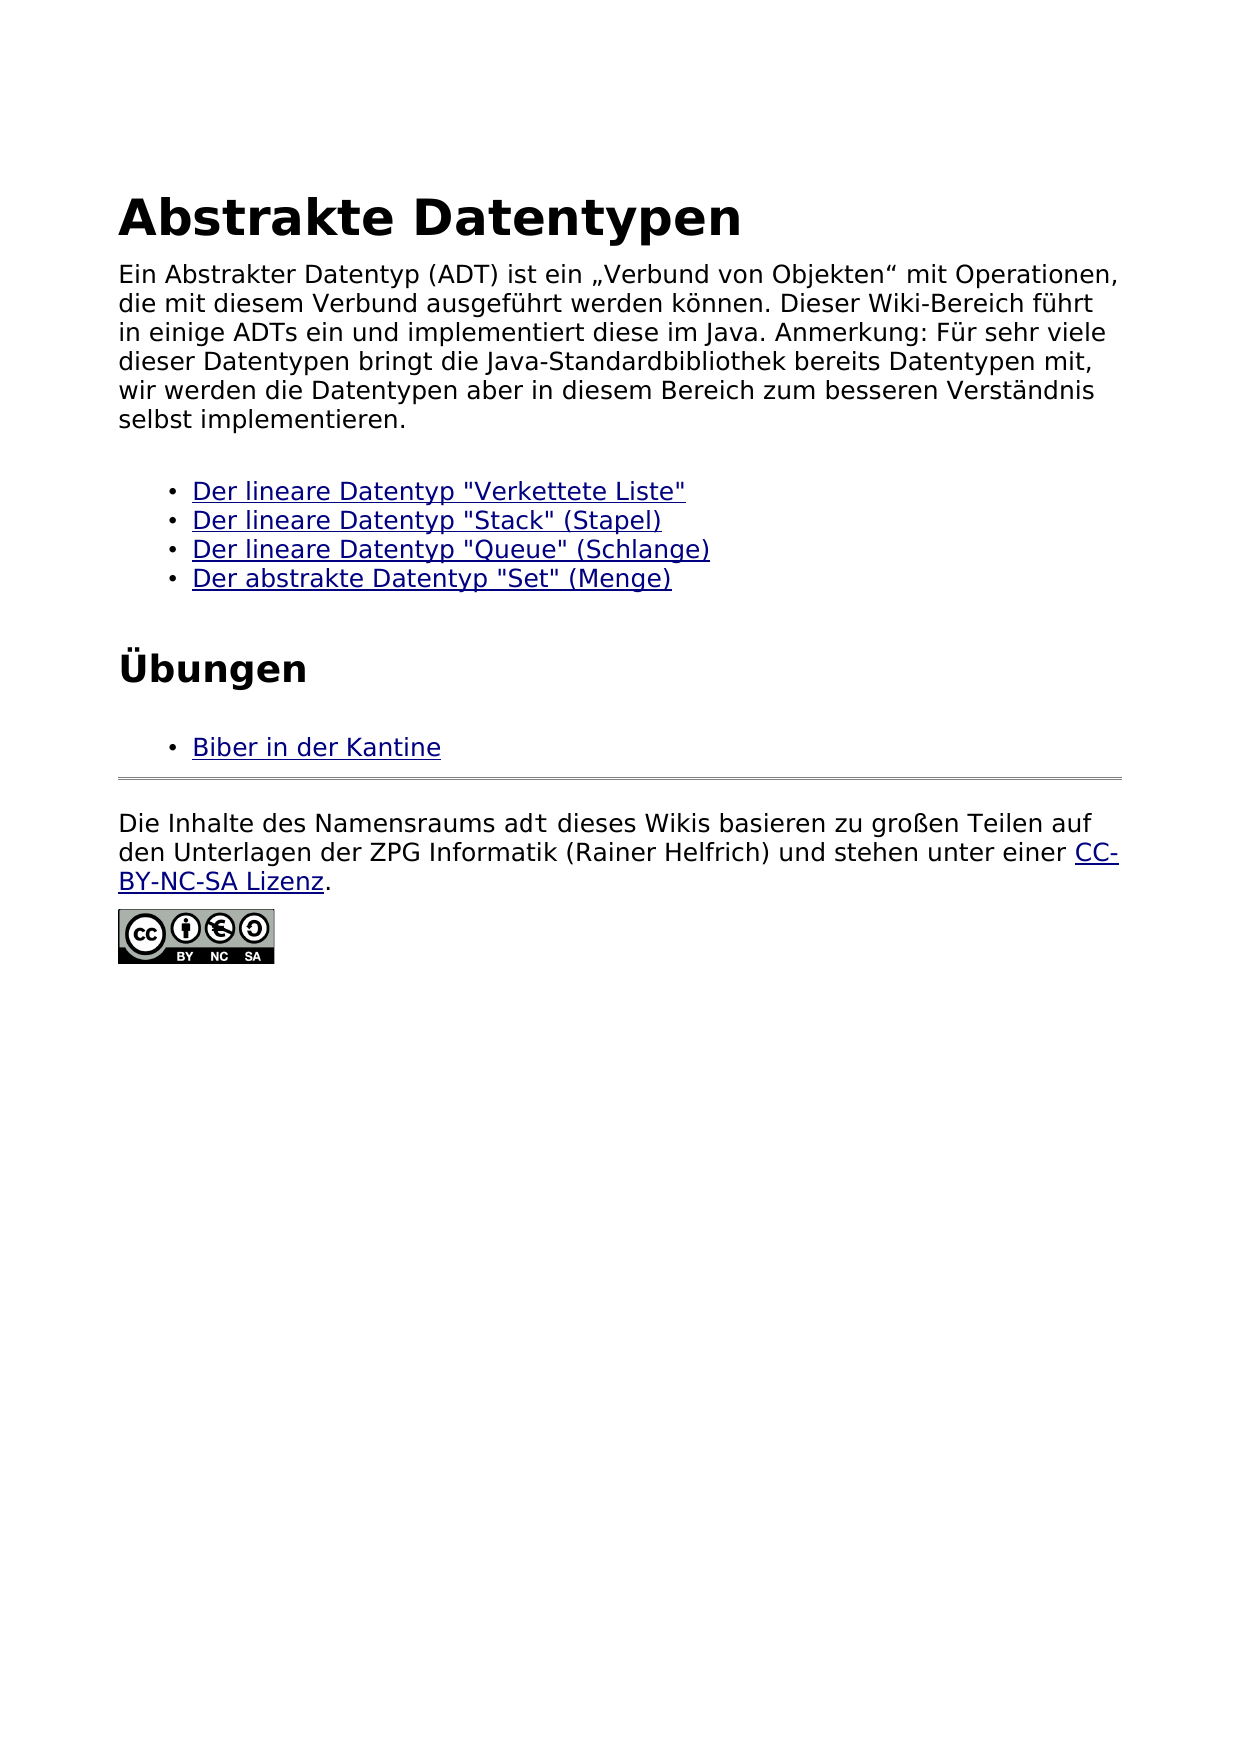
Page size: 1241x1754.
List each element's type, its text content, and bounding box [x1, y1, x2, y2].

text Die Inhalte des Namensraums adt dieses Wikis basieren zu großen Teilen auf den Unterlagen der ZPG Informatik (Rainer Helfrich) und stehen unter einer CC-BY-NC-SA Lizenz. [118, 809, 1122, 897]
list Der lineare Datentyp "Stack" (Stapel) [177, 506, 1122, 535]
list Der lineare Datentyp "Verkettete Liste" [177, 477, 1122, 506]
list Der abstrakte Datentyp "Set" (Menge) [177, 564, 1122, 593]
list Biber in der Kantine [177, 733, 1122, 763]
subtitle Übungen [118, 648, 1122, 692]
picture [118, 909, 275, 964]
text Ein Abstrakter Datentyp (ADT) ist ein „Verbund von Objekten“ mit Operationen, die mit diesem Verbund ausgeführt werden können. Dieser Wiki-Bereich führt in einige ADTs ein und implementiert diese im Java. Anmerkung: Für sehr viele dieser Datentypen bringt die Java-Standardbibliothek bereits Datentypen mit, wir werden die Datentypen aber in diesem Bereich zum besseren Verständnis selbst implementieren. [118, 260, 1122, 435]
subtitle Abstrakte Datentypen [118, 189, 1122, 247]
list Der lineare Datentyp "Queue" (Schlange) [177, 535, 1122, 564]
